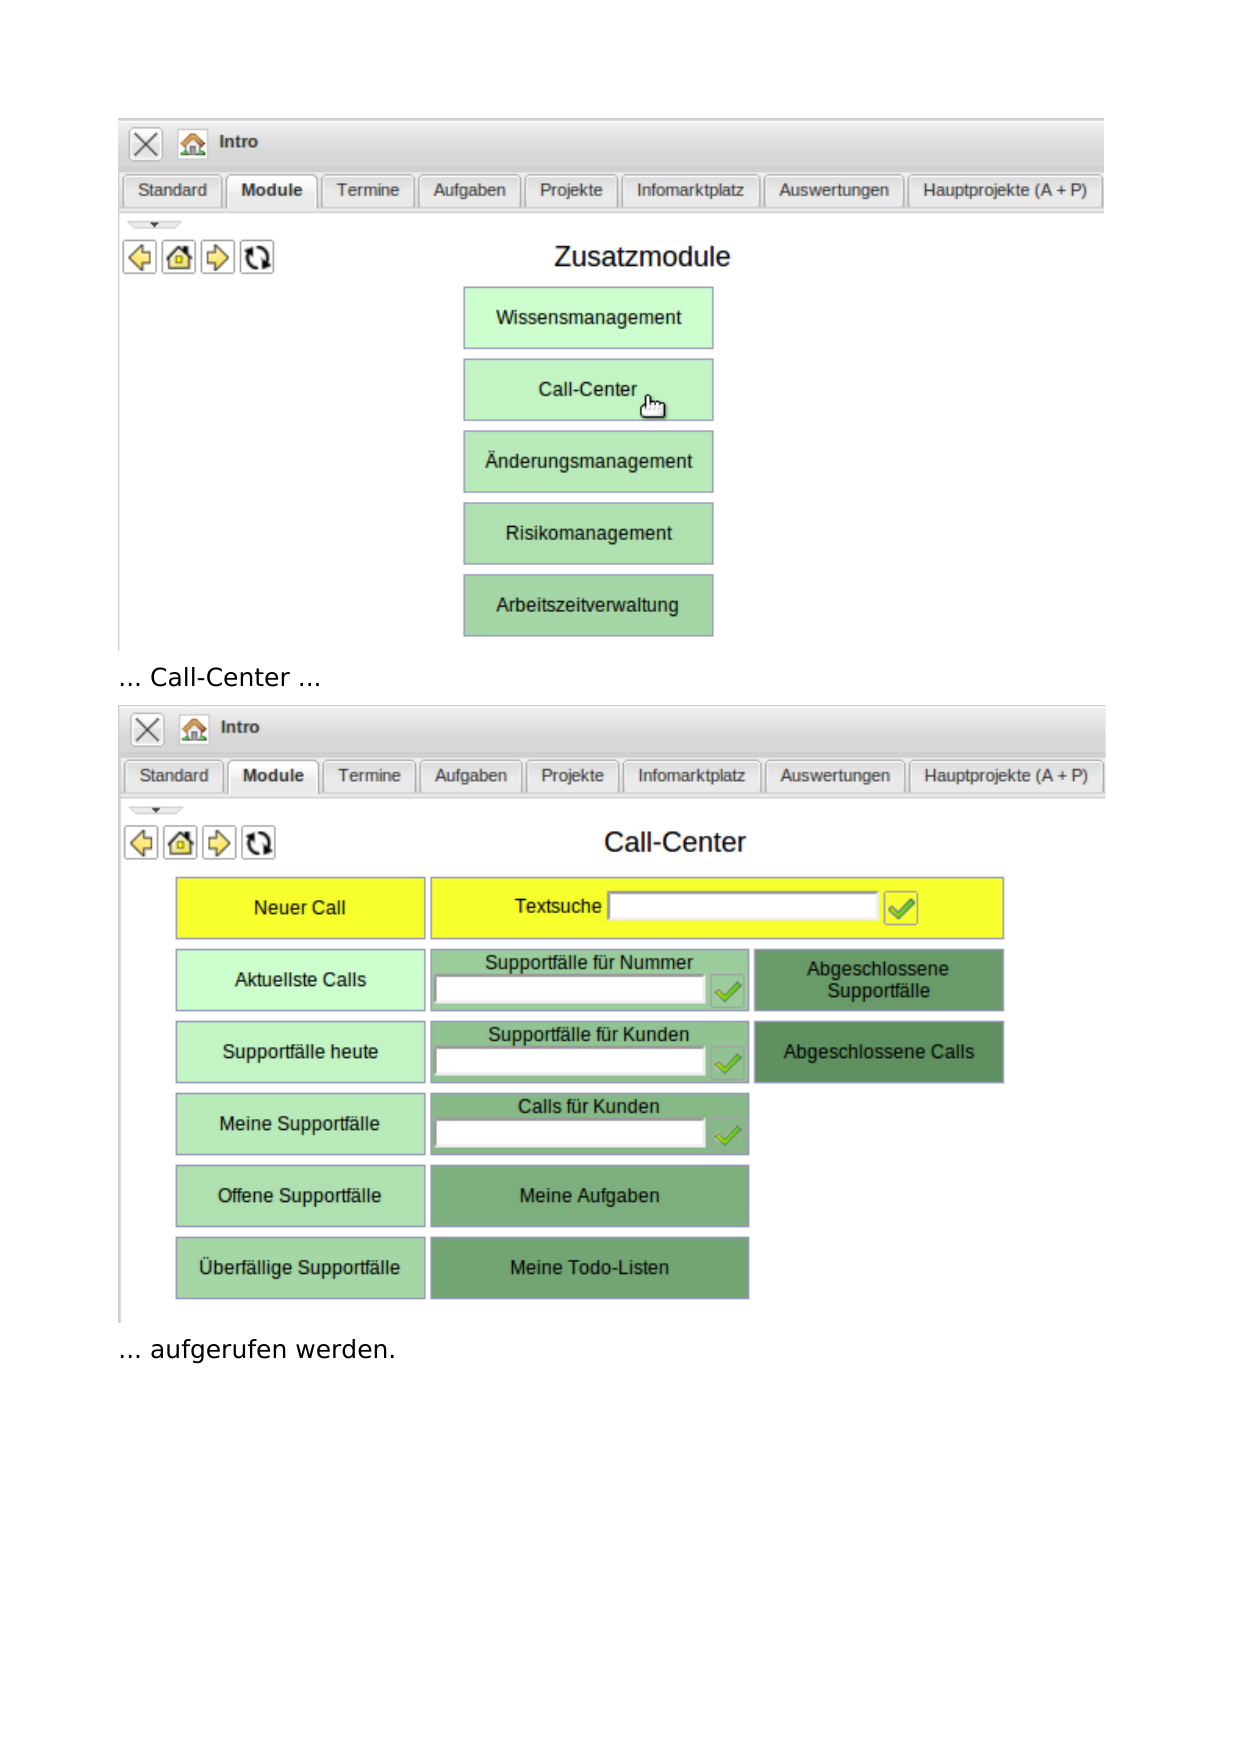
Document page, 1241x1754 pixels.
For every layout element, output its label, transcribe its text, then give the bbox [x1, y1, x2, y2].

text ... aufgerufen werden. [118, 1335, 1122, 1364]
picture [118, 118, 1104, 651]
picture [118, 705, 1106, 1323]
text ... Call-Center ... [118, 663, 1122, 693]
